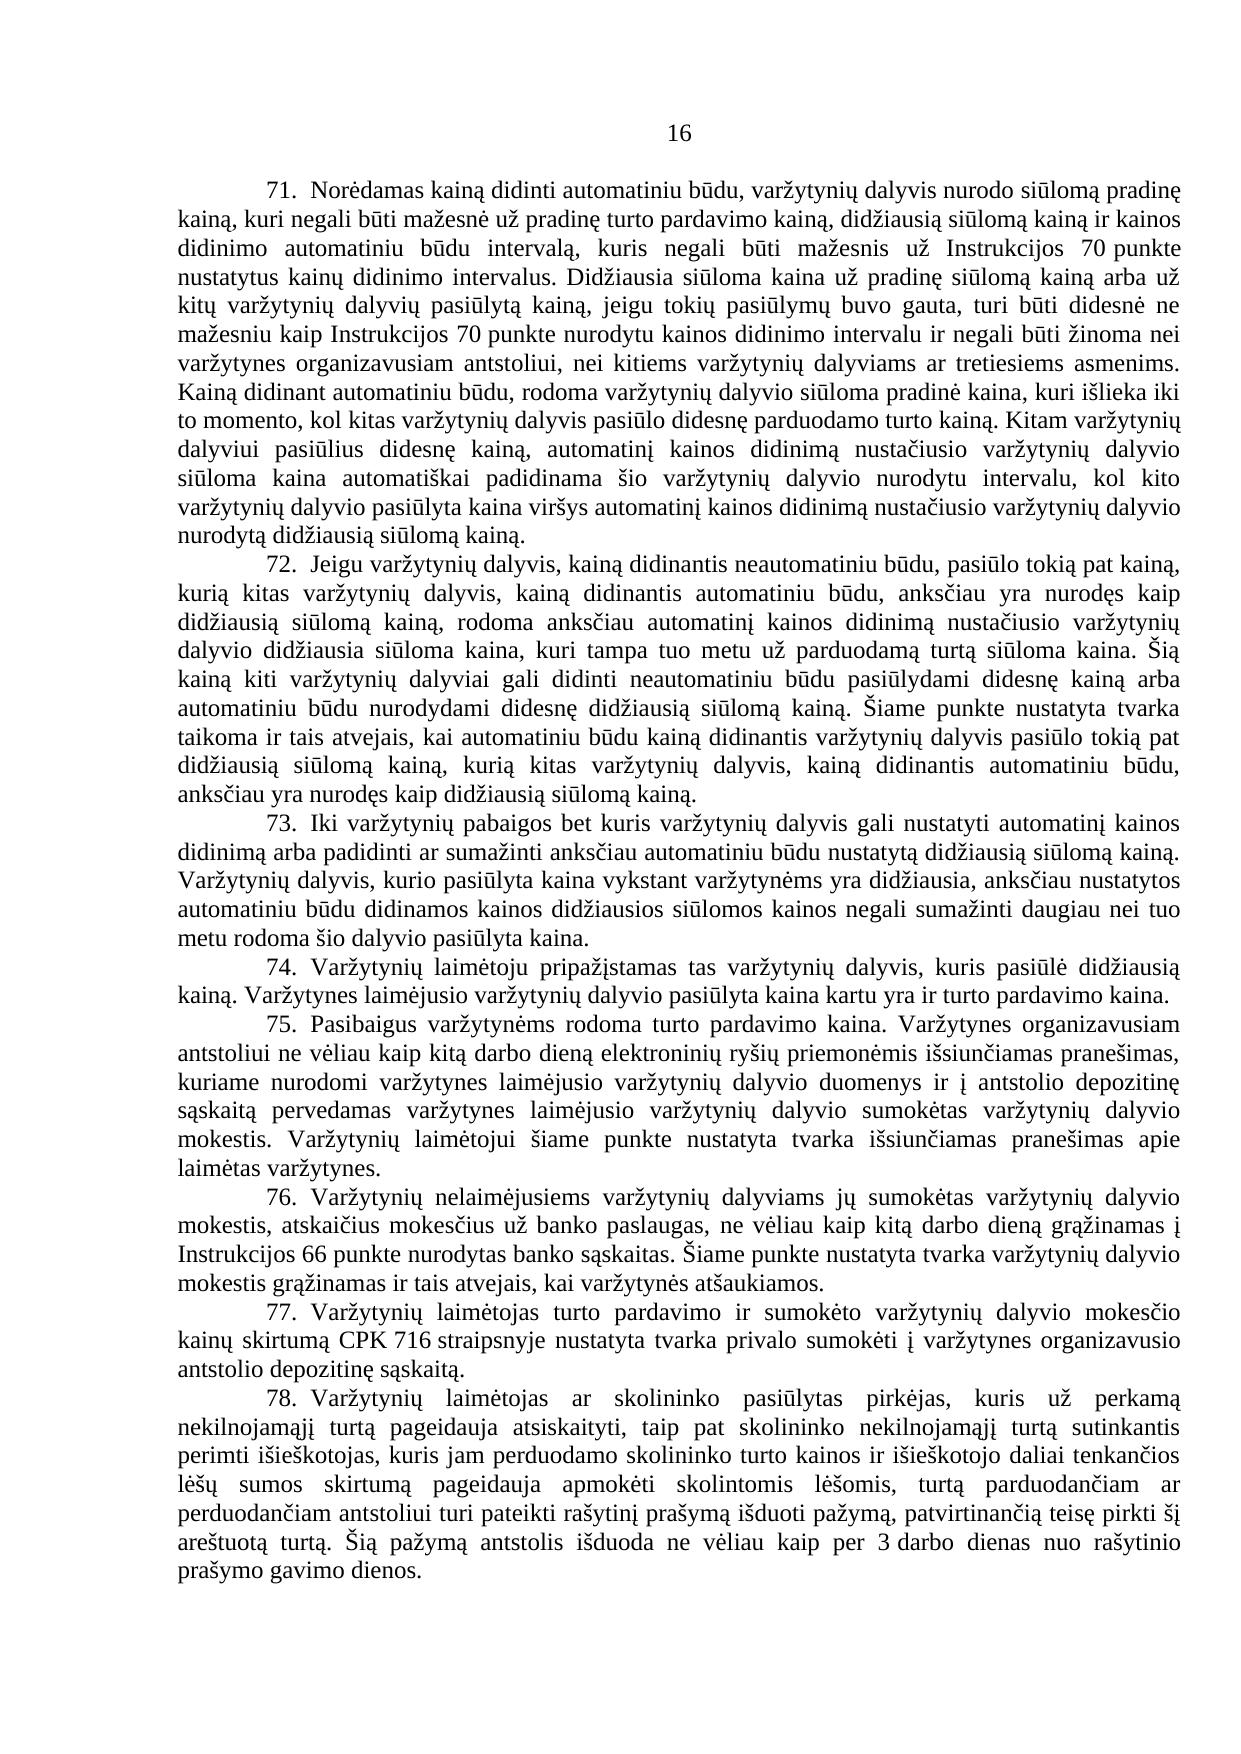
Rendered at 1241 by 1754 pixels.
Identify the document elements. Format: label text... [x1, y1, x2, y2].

text 74. Varžytynių laimėtoju pripažįstamas tas varžytynių dalyvis, kuris pasiūlė didžiausią kainą. Varžytynes laimėjusio varžytynių dalyvio pasiūlyta kaina kartu yra ir turto pardavimo kaina. [177, 952, 1181, 1009]
text 71. Norėdamas kainą didinti automatiniu būdu, varžytynių dalyvis nurodo siūlomą pradinę kainą, kuri negali būti mažesnė už pradinę turto pardavimo kainą, didžiausią siūlomą kainą ir kainos didinimo automatiniu būdu intervalą, kuris negali būti mažesnis už Instrukcijos 70 punkte nustatytus kainų didinimo intervalus. Didžiausia siūloma kaina už pradinę siūlomą kainą arba už kitų varžytynių dalyvių pasiūlytą kainą, jeigu tokių pasiūlymų buvo gauta, turi būti didesnė ne mažesniu kaip Instrukcijos 70 punkte nurodytu kainos didinimo intervalu ir negali būti žinoma nei varžytynes organizavusiam antstoliui, nei kitiems varžytynių dalyviams ar tretiesiems asmenims. Kainą didinant automatiniu būdu, rodoma varžytynių dalyvio siūloma pradinė kaina, kuri išlieka iki to momento, kol kitas varžytynių dalyvis pasiūlo didesnę parduodamo turto kainą. Kitam varžytynių dalyviui pasiūlius didesnę kainą, automatinį kainos didinimą nustačiusio varžytynių dalyvio siūloma kaina automatiškai padidinama šio varžytynių dalyvio nurodytu intervalu, kol kito varžytynių dalyvio pasiūlyta kaina viršys automatinį kainos didinimą nustačiusio varžytynių dalyvio nurodytą didžiausią siūlomą kainą. [177, 176, 1181, 549]
text 76. Varžytynių nelaimėjusiems varžytynių dalyviams jų sumokėtas varžytynių dalyvio mokestis, atskaičius mokesčius už banko paslaugas, ne vėliau kaip kitą darbo dieną grąžinamas į Instrukcijos 66 punkte nurodytas banko sąskaitas. Šiame punkte nustatyta tvarka varžytynių dalyvio mokestis grąžinamas ir tais atvejais, kai varžytynės atšaukiamos. [177, 1182, 1181, 1297]
text 72. Jeigu varžytynių dalyvis, kainą didinantis neautomatiniu būdu, pasiūlo tokią pat kainą, kurią kitas varžytynių dalyvis, kainą didinantis automatiniu būdu, anksčiau yra nurodęs kaip didžiausią siūlomą kainą, rodoma anksčiau automatinį kainos didinimą nustačiusio varžytynių dalyvio didžiausia siūloma kaina, kuri tampa tuo metu už parduodamą turtą siūloma kaina. Šią kainą kiti varžytynių dalyviai gali didinti neautomatiniu būdu pasiūlydami didesnę kainą arba automatiniu būdu nurodydami didesnę didžiausią siūlomą kainą. Šiame punkte nustatyta tvarka taikoma ir tais atvejais, kai automatiniu būdu kainą didinantis varžytynių dalyvis pasiūlo tokią pat didžiausią siūlomą kainą, kurią kitas varžytynių dalyvis, kainą didinantis automatiniu būdu, anksčiau yra nurodęs kaip didžiausią siūlomą kainą. [177, 549, 1181, 808]
text 73. Iki varžytynių pabaigos bet kuris varžytynių dalyvis gali nustatyti automatinį kainos didinimą arba padidinti ar sumažinti anksčiau automatiniu būdu nustatytą didžiausią siūlomą kainą. Varžytynių dalyvis, kurio pasiūlyta kaina vykstant varžytynėms yra didžiausia, anksčiau nustatytos automatiniu būdu didinamos kainos didžiausios siūlomos kainos negali sumažinti daugiau nei tuo metu rodoma šio dalyvio pasiūlyta kaina. [177, 808, 1181, 952]
text 75. Pasibaigus varžytynėms rodoma turto pardavimo kaina. Varžytynes organizavusiam antstoliui ne vėliau kaip kitą darbo dieną elektroninių ryšių priemonėmis išsiunčiamas pranešimas, kuriame nurodomi varžytynes laimėjusio varžytynių dalyvio duomenys ir į antstolio depozitinę sąskaitą pervedamas varžytynes laimėjusio varžytynių dalyvio sumokėtas varžytynių dalyvio mokestis. Varžytynių laimėtojui šiame punkte nustatyta tvarka išsiunčiamas pranešimas apie laimėtas varžytynes. [177, 1009, 1181, 1182]
text 77. Varžytynių laimėtojas turto pardavimo ir sumokėto varžytynių dalyvio mokesčio kainų skirtumą CPK 716 straipsnyje nustatyta tvarka privalo sumokėti į varžytynes organizavusio antstolio depozitinę sąskaitą. [177, 1297, 1181, 1383]
text 78. Varžytynių laimėtojas ar skolininko pasiūlytas pirkėjas, kuris už perkamą nekilnojamąjį turtą pageidauja atsiskaityti, taip pat skolininko nekilnojamąjį turtą sutinkantis perimti išieškotojas, kuris jam perduodamo skolininko turto kainos ir išieškotojo daliai tenkančios lėšų sumos skirtumą pageidauja apmokėti skolintomis lėšomis, turtą parduodančiam ar perduodančiam antstoliui turi pateikti rašytinį prašymą išduoti pažymą, patvirtinančią teisę pirkti šį areštuotą turtą. Šią pažymą antstolis išduoda ne vėliau kaip per 3 darbo dienas nuo rašytinio prašymo gavimo dienos. [177, 1383, 1181, 1584]
